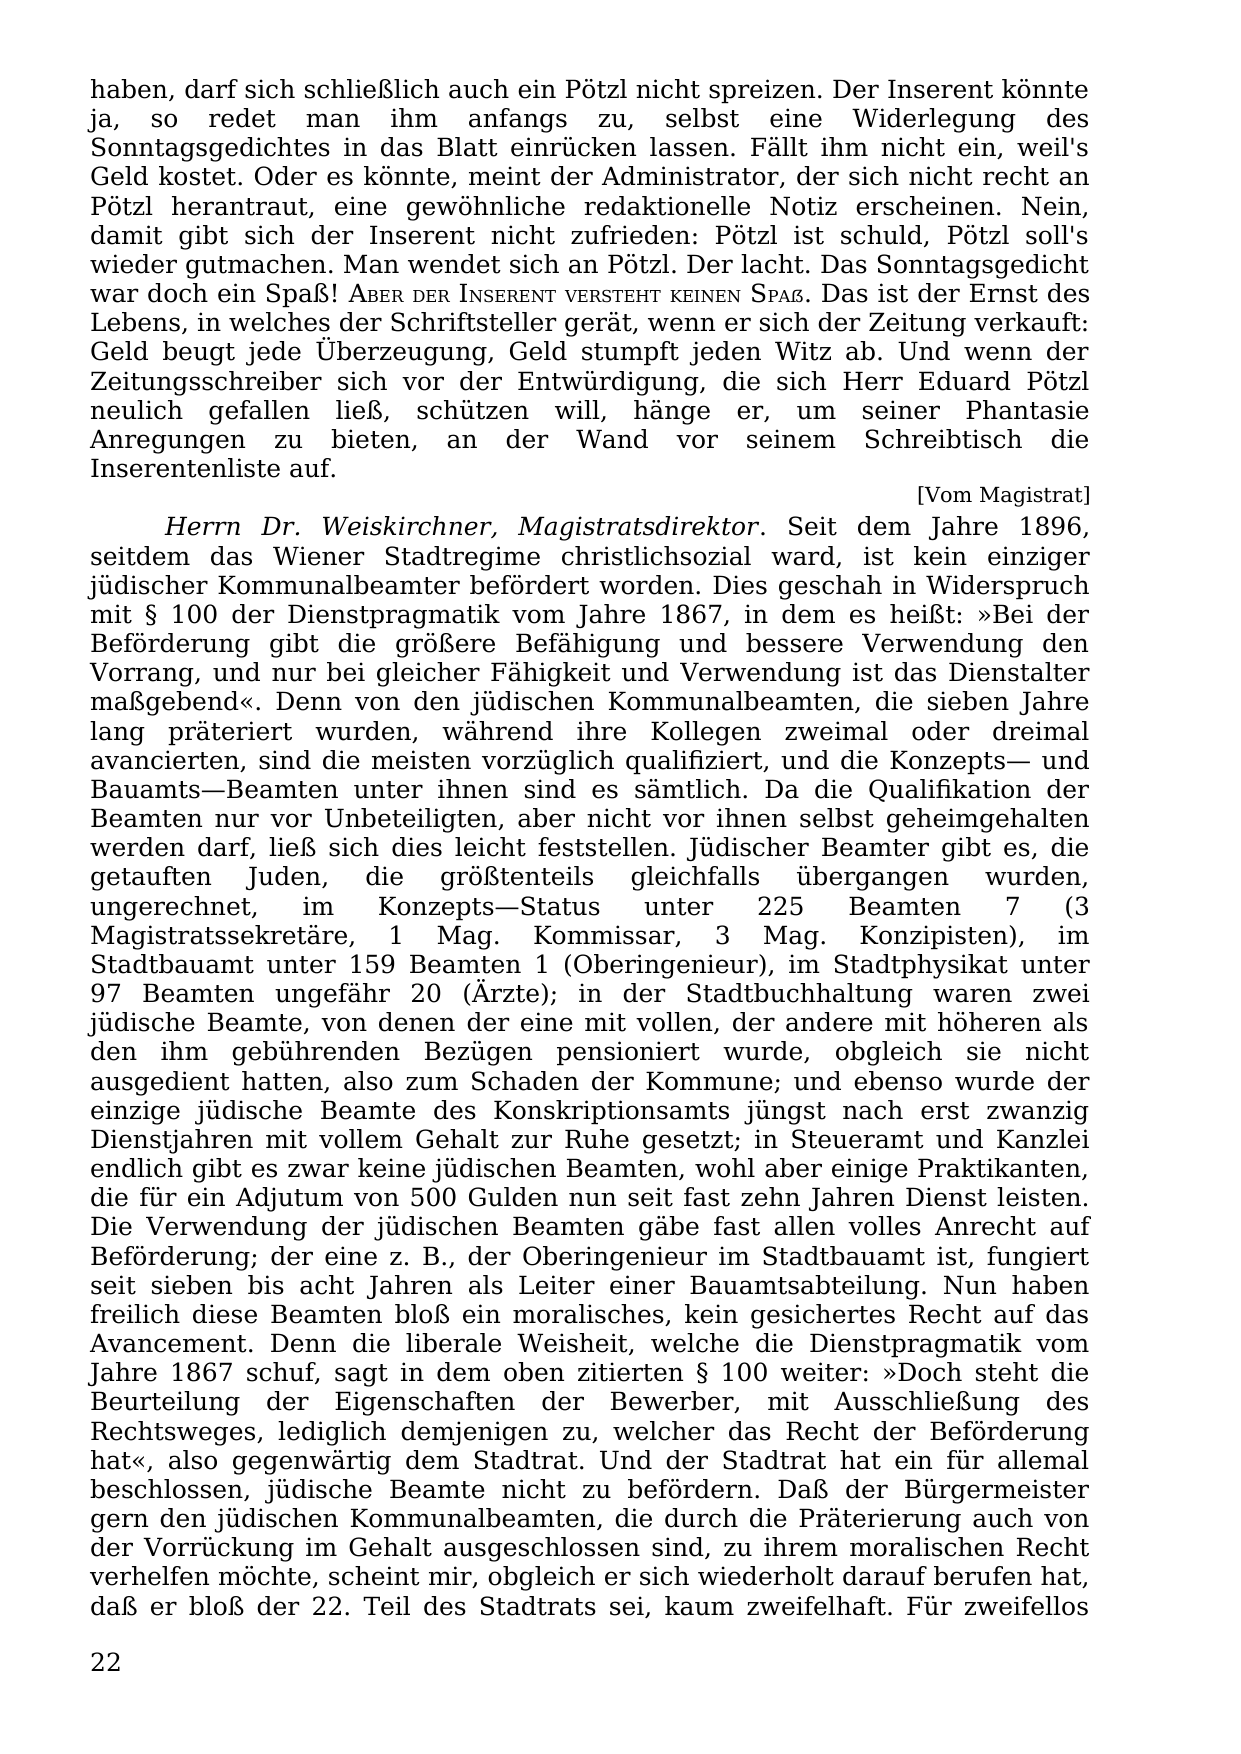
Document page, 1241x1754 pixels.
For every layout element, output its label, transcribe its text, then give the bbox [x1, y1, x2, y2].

text haben, darf sich schließlich auch ein Pötzl nicht spreizen. Der Inserent könnte ja, so redet man ihm anfangs zu, selbst eine Widerlegung des Sonntagsgedichtes in das Blatt einrücken lassen. Fällt ihm nicht ein, weil's Geld kostet. Oder es könnte, meint der Administrator, der sich nicht recht an Pötzl herantraut, eine gewöhnliche redaktionelle Notiz erscheinen. Nein, damit gibt sich der Inserent nicht zufrieden: Pötzl ist schuld, Pötzl soll's wieder gutmachen. Man wendet sich an Pötzl. Der lacht. Das Sonntagsgedicht war doch ein Spaß! Aber der Inserent versteht keinen Spaß. Das ist der Ernst des Lebens, in welches der Schriftsteller gerät, wenn er sich der Zeitung verkauft: Geld beugt jede Überzeugung, Geld stumpft jeden Witz ab. Und wenn der Zeitungsschreiber sich vor der Entwürdigung, die sich Herr Eduard Pötzl neulich gefallen ließ, schützen will, hänge er, um seiner Phantasie Anregungen zu bieten, an der Wand vor seinem Schreibtisch die Inserentenliste auf. [90, 75, 1091, 483]
text [Vom Magistrat] [90, 483, 1091, 508]
text Herrn Dr. Weiskirchner, Magistratsdirektor. Seit dem Jahre 1896, seitdem das Wiener Stadtregime christlichsozial ward, ist kein einziger jüdischer Kommunalbeamter befördert worden. Dies geschah in Widerspruch mit § 100 der Dienstpragmatik vom Jahre 1867, in dem es heißt: »Bei der Beförderung gibt die größere Befähigung und bessere Verwendung den Vorrang, und nur bei gleicher Fähigkeit und Verwendung ist das Dienstalter maßgebend«. Denn von den jüdischen Kommunalbeamten, die sieben Jahre lang präteriert wurden, während ihre Kollegen zweimal oder dreimal avancierten, sind die meisten vorzüglich qualifiziert, und die Konzepts— und Bauamts—Beamten unter ihnen sind es sämtlich. Da die Qualifikation der Beamten nur vor Unbeteiligten, aber nicht vor ihnen selbst geheimgehalten werden darf, ließ sich dies leicht feststellen. Jüdischer Beamter gibt es, die getauften Juden, die größtenteils gleichfalls übergangen wurden, ungerechnet, im Konzepts—Status unter 225 Beamten 7 (3 Magistratssekretäre, 1 Mag. Kommissar, 3 Mag. Konzipisten), im Stadtbauamt unter 159 Beamten 1 (Oberingenieur), im Stadtphysikat unter 97 Beamten ungefähr 20 (Ärzte); in der Stadtbuchhaltung waren zwei jüdische Beamte, von denen der eine mit vollen, der andere mit höheren als den ihm gebührenden Bezügen pensioniert wurde, obgleich sie nicht ausgedient hatten, also zum Schaden der Kommune; und ebenso wurde der einzige jüdische Beamte des Konskriptionsamts jüngst nach erst zwanzig Dienstjahren mit vollem Gehalt zur Ruhe gesetzt; in Steueramt und Kanzlei endlich gibt es zwar keine jüdischen Beamten, wohl aber einige Praktikanten, die für ein Adjutum von 500 Gulden nun seit fast zehn Jahren Dienst leisten. Die Verwendung der jüdischen Beamten gäbe fast allen volles Anrecht auf Beförderung; der eine z. B., der Oberingenieur im Stadtbauamt ist, fungiert seit sieben bis acht Jahren als Leiter einer Bauamtsabteilung. Nun haben freilich diese Beamten bloß ein moralisches, kein gesichertes Recht auf das Avancement. Denn die liberale Weisheit, welche die Dienstpragmatik vom Jahre 1867 schuf, sagt in dem oben zitierten § 100 weiter: »Doch steht die Beurteilung der Eigenschaften der Bewerber, mit Ausschließung des Rechtsweges, lediglich demjenigen zu, welcher das Recht der Beförderung hat«, also gegenwärtig dem Stadtrat. Und der Stadtrat hat ein für allemal beschlossen, jüdische Beamte nicht zu befördern. Daß der Bürgermeister gern den jüdischen Kommunalbeamten, die durch die Präterierung auch von der Vorrückung im Gehalt ausgeschlossen sind, zu ihrem moralischen Recht verhelfen möchte, scheint mir, obgleich er sich wiederholt darauf berufen hat, daß er bloß der 22. Teil des Stadtrats sei, kaum zweifelhaft. Für zweifellos [90, 508, 1091, 1621]
